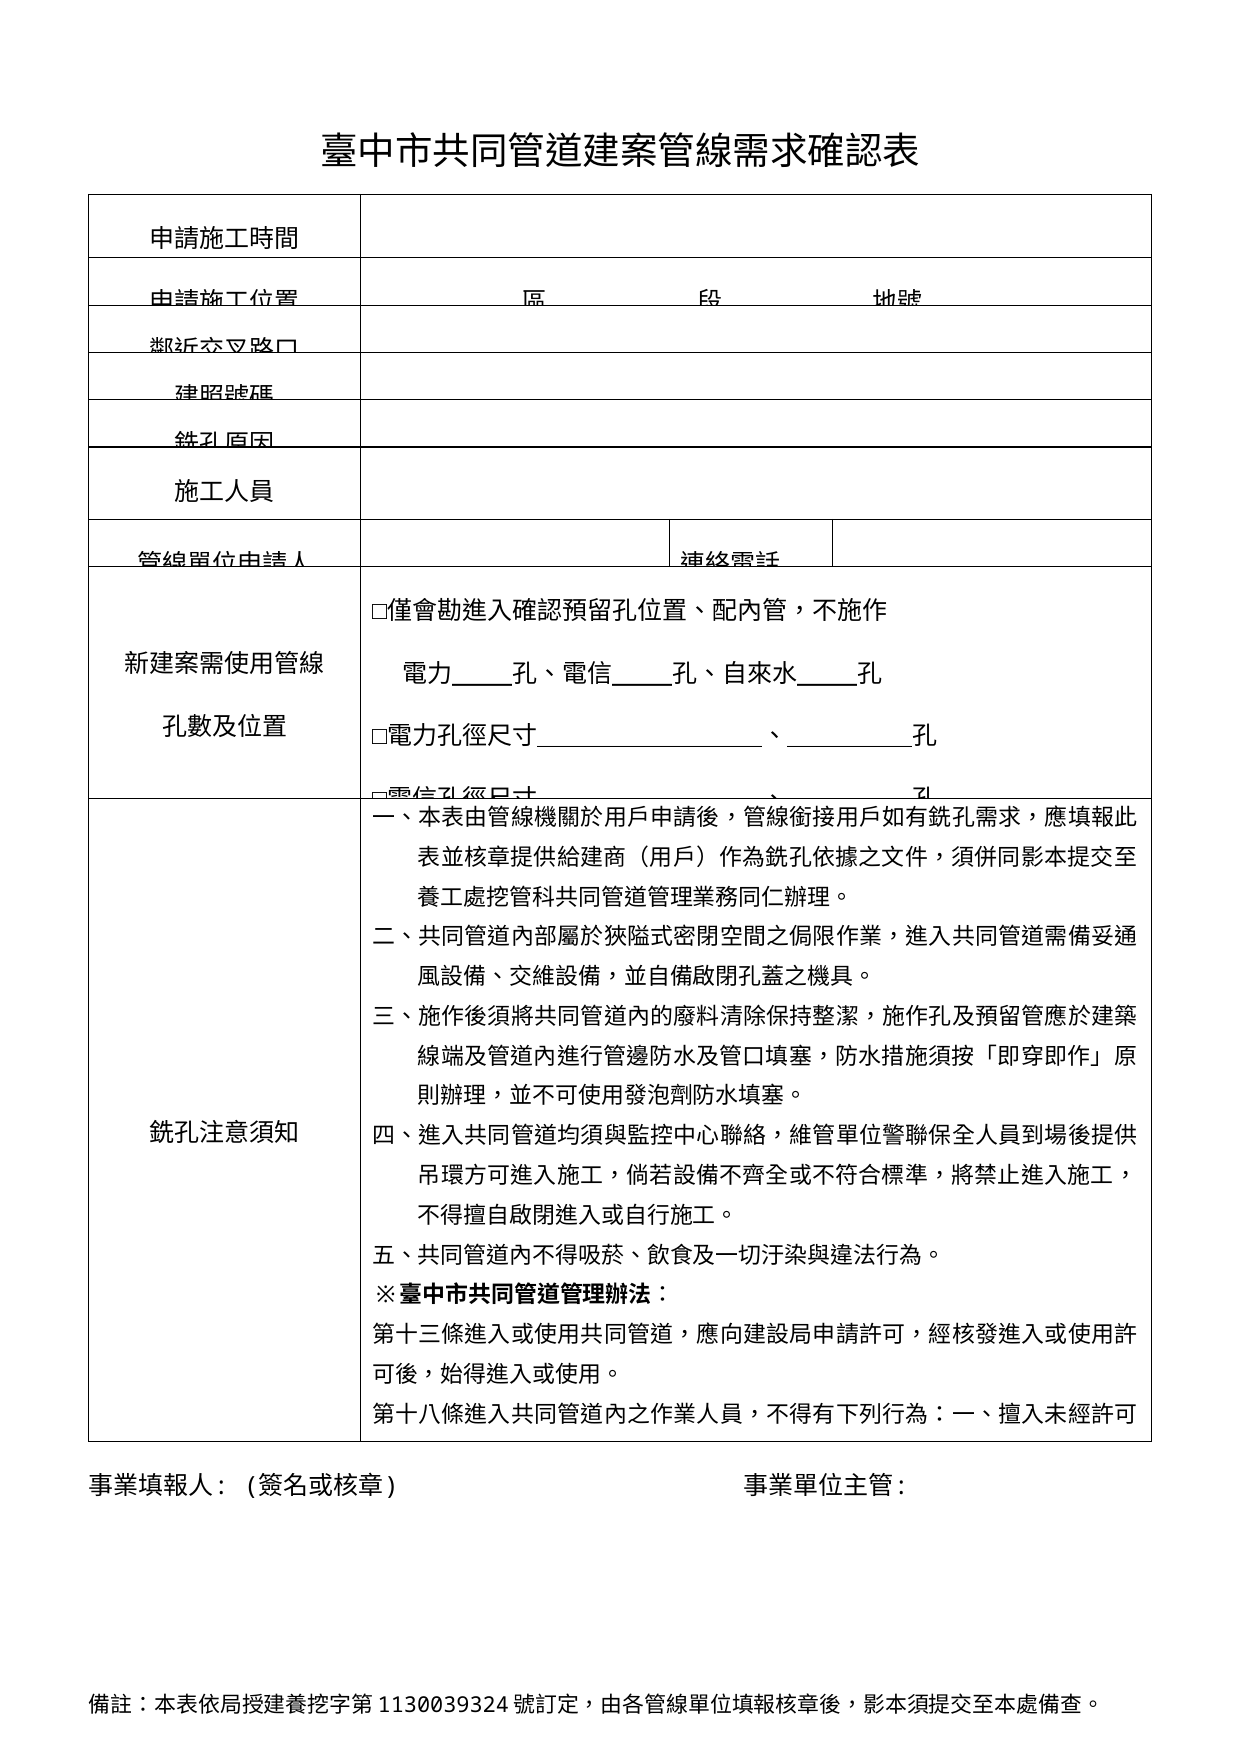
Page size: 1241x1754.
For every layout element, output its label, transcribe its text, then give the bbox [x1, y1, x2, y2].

table_cell [361, 306, 1151, 352]
table_header [361, 195, 1151, 257]
table_cell [361, 400, 1151, 446]
table_cell 鄰近交叉路口 [89, 306, 360, 352]
text 臺中市共同管道建案管線需求確認表 [89, 106, 1152, 169]
table_cell 一、本表由管線機關於用戶申請後，管線銜接用戶如有銑孔需求，應填報此表並核章提供給建商（用戶）作為銑孔依據之文件，須併同影本提交至養工處挖管科共同管道管理業務同仁辦理。 二、共同管道內部屬於狹隘式密閉空間之侷限作業，進入共同管道需備妥通風設備、交維設備，並自備啟閉孔蓋之機具。 三、施作後須將共同管道內的廢料清除保持整潔，施作孔及預留管應於建築線端及管道內進行管邊防水及管口填塞，防水措施須按「即穿即作」原則辦理，並不可使用發泡劑防水填塞。 四、進入共同管道均須與監控中心聯絡，維管單位警聯保全人員到場後提供吊環方可進入施工，倘若設備不齊全或不符合標準，將禁止進入施工，不得擅自啟閉進入或自行施工。 五、共同管道內不得吸菸、飲食及一切汙染與違法行為。 ※臺中市共同管道管理辦法： 第十三條進入或使用共同管道，應向建設局申請許可，經核發進入或使用許可後，始得進入或使用。 第十八條進入共同管道內之作業人員，不得有下列行為：一、擅入未經許可進入之共同管道區段。二、損壞共同管道結構或其附屬設施。三、損壞其他管(纜)線或其附屬設備。四、妨害其他管線事業機關(構)之使用。 [361, 799, 1151, 1441]
table_cell 連絡電話 [670, 520, 832, 566]
table_cell 新建案需使用管線 孔數及位置 [89, 567, 360, 798]
table_cell [361, 448, 1151, 519]
table_cell 銑孔注意須知 [89, 799, 360, 1441]
table_header 申請施工時間 [89, 195, 360, 257]
table_cell 銑孔原因 [89, 400, 360, 446]
table_cell 施工人員 姓名/電話/公司名 [89, 448, 360, 519]
table_cell 申請施工位置 [89, 258, 360, 304]
text 事業填報人: (簽名或核章) 事業單位主管: [89, 1442, 1152, 1504]
table_cell [361, 520, 669, 566]
table_cell 區 段 地號 [361, 258, 1151, 304]
table_cell 管線單位申請人 [89, 520, 360, 566]
table_cell 建照號碼 [89, 353, 360, 399]
table_cell [361, 353, 1151, 399]
table_cell [833, 520, 1151, 566]
table_cell □僅會勘進入確認預留孔位置、配內管，不施作 電力____孔、電信____孔、自來水____孔 □電力孔徑尺寸＿＿＿＿＿＿＿＿＿、＿＿＿＿＿孔 □電信孔徑尺寸＿＿＿＿＿＿＿＿＿、＿＿＿＿＿孔 □自來水孔徑尺寸＿＿＿＿＿＿＿＿、＿＿＿＿＿孔 □其他 ※孔外緣間距至少間隔至少3公分以上 [361, 567, 1151, 798]
